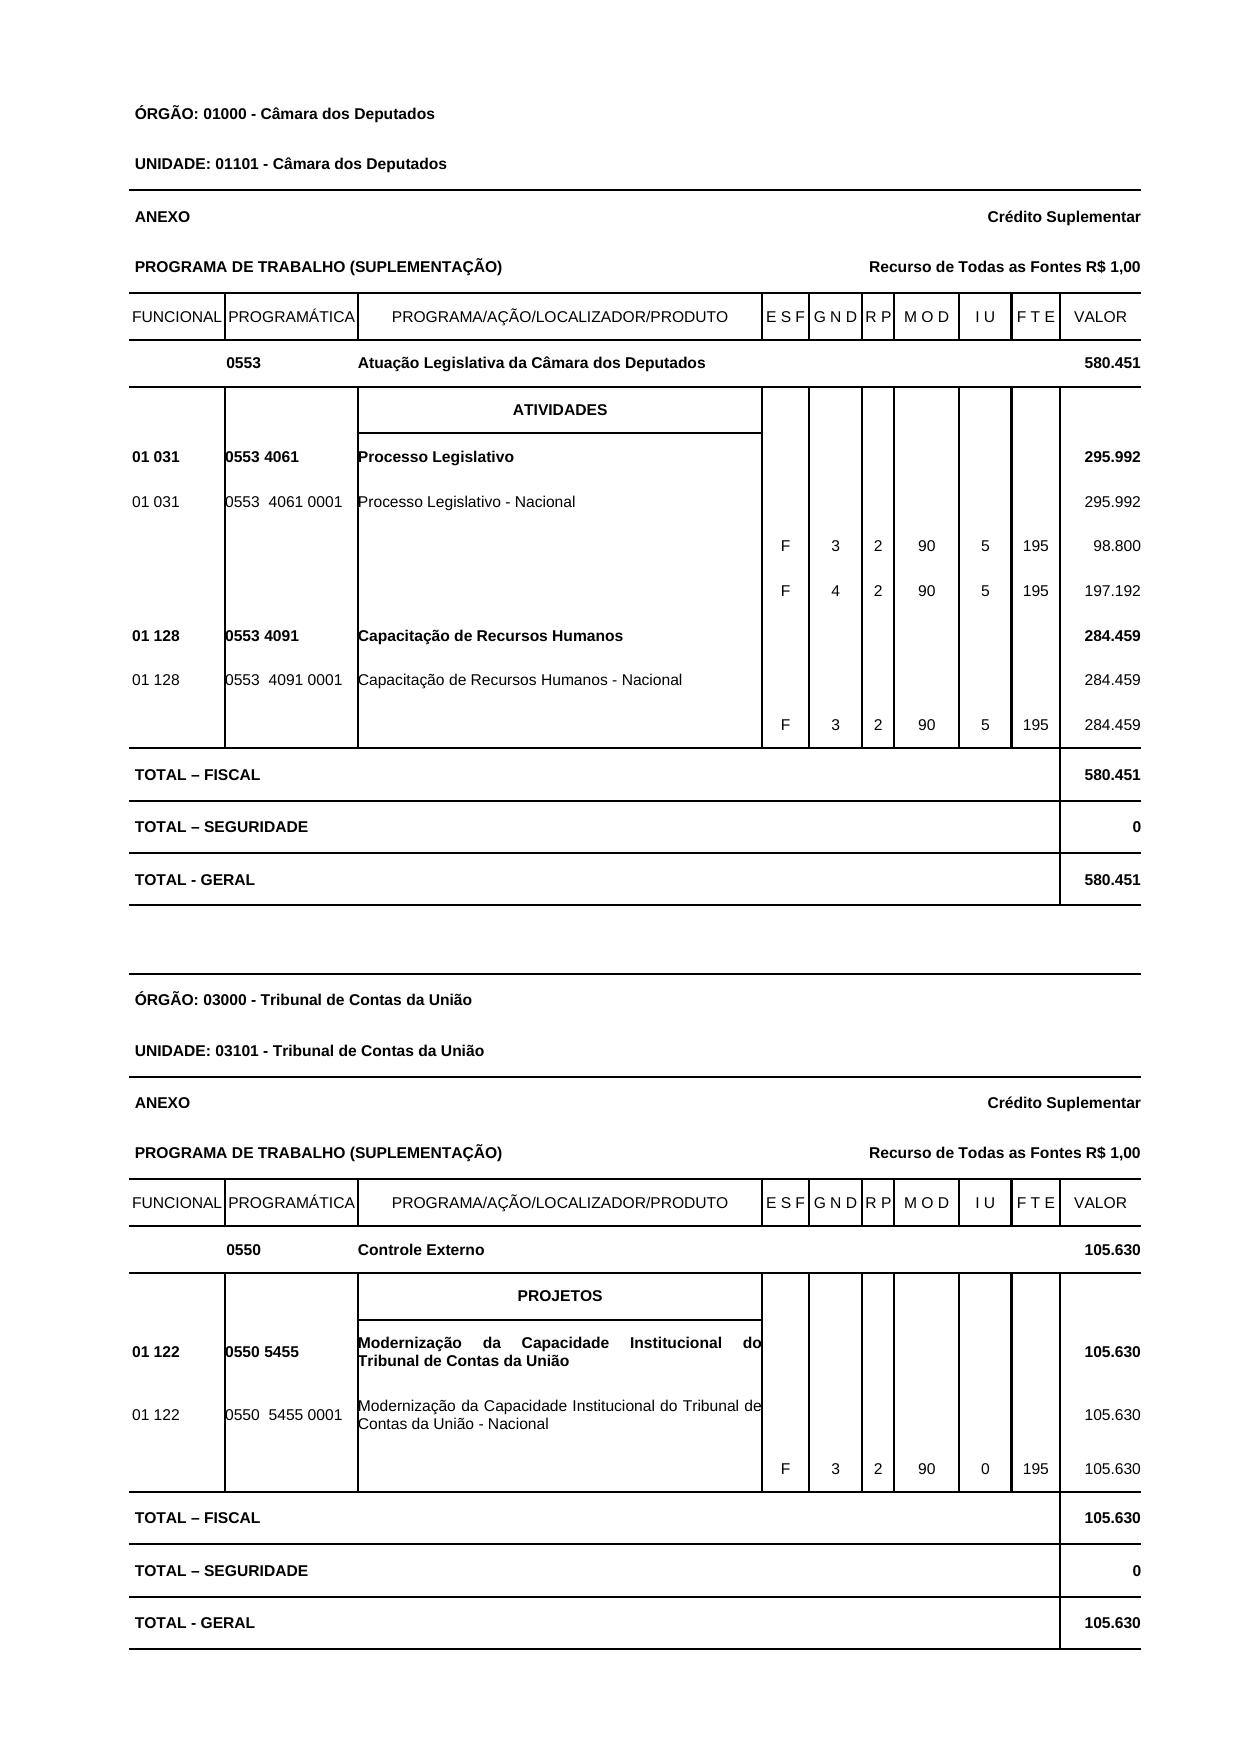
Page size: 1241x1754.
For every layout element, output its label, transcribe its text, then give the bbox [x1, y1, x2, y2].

table_cell [1013, 1319, 1059, 1383]
table_cell [810, 432, 861, 479]
table_cell I U [960, 1180, 1010, 1225]
table_cell PROGRAMA DE TRABALHO (SUPLEMENTAÇÃO) [129, 1128, 762, 1178]
table_cell TOTAL – FISCAL [129, 1493, 1059, 1543]
table_cell Crédito Suplementar [762, 191, 1141, 242]
table_cell [810, 1274, 861, 1318]
table_cell [1061, 388, 1141, 432]
table_cell M O D [895, 1180, 958, 1225]
table_cell 295.992 [1061, 432, 1141, 479]
table_cell [863, 658, 893, 702]
table_header ÓRGÃO: 01000 - Câmara dos Deputados [129, 89, 1141, 139]
table_cell G N D [810, 294, 861, 339]
table_cell 90 [895, 703, 958, 747]
table_cell [1013, 432, 1059, 479]
table_cell R P [863, 1180, 893, 1225]
table_cell [1013, 479, 1059, 524]
table_cell TOTAL – FISCAL [129, 749, 1059, 799]
table_cell 2 [863, 524, 893, 568]
table_cell [763, 1319, 808, 1383]
table_cell [763, 432, 808, 479]
table_cell G N D [810, 1180, 861, 1225]
table_cell TOTAL - GERAL [129, 1598, 1059, 1648]
table_cell 105.630 [1060, 1227, 1141, 1272]
table_cell FUNCIONAL [129, 1180, 224, 1225]
table_cell Controle Externo [358, 1227, 1060, 1272]
table_cell [863, 1274, 893, 1318]
table_cell I U [960, 294, 1010, 339]
table_cell E S F [763, 1180, 808, 1225]
table_cell 0553 4061 0001 [226, 479, 357, 524]
table_cell Recurso de Todas as Fontes R$ 1,00 [762, 1128, 1141, 1178]
table_cell [863, 1319, 893, 1383]
table_cell [810, 1383, 861, 1446]
table_cell [895, 388, 958, 432]
table_cell 195 [1013, 524, 1059, 568]
table_cell Modernização da Capacidade Institucional do Tribunal de Contas da União [359, 1321, 761, 1383]
table_cell Projetos [359, 1274, 761, 1318]
table_cell [1060, 906, 1141, 973]
table_cell 01 031 [129, 479, 224, 524]
table_cell [359, 569, 761, 613]
table_cell 284.459 [1061, 658, 1141, 702]
table_cell [129, 524, 224, 568]
table_cell 580.451 [1061, 854, 1141, 904]
table_cell [895, 658, 958, 702]
table_cell [1013, 1274, 1059, 1318]
table_cell 3 [810, 703, 861, 747]
table_cell 3 [810, 524, 861, 568]
table_cell [863, 388, 893, 432]
table_cell 4 [810, 569, 861, 613]
table_cell PROGRAMÁTICA [226, 1180, 357, 1225]
table_cell [960, 613, 1010, 658]
table_cell PROGRAMA DE TRABALHO (SUPLEMENTAÇÃO) [129, 242, 762, 292]
table_cell [129, 906, 1060, 973]
table_cell 0550 5455 0001 [226, 1383, 357, 1446]
table_cell 0553 4091 [226, 613, 357, 658]
table_cell F T E [1013, 294, 1059, 339]
table_cell F [763, 524, 808, 568]
table_cell [960, 432, 1010, 479]
table_cell Recurso de Todas as Fontes R$ 1,00 [762, 242, 1141, 292]
table_cell Processo Legislativo [359, 434, 761, 479]
table_cell Modernização da Capacidade Institucional do Tribunal de Contas da União - Nacional [359, 1383, 761, 1446]
table_cell [226, 569, 357, 613]
table_cell 2 [863, 1446, 893, 1491]
table_cell M O D [895, 294, 958, 339]
table_cell R P [863, 294, 893, 339]
table_cell 295.992 [1061, 479, 1141, 524]
table_cell 195 [1013, 569, 1059, 613]
table_cell 105.630 [1061, 1446, 1141, 1491]
table_cell 01 128 [129, 658, 224, 702]
table_cell [129, 388, 224, 432]
table_cell [895, 1383, 958, 1446]
table_cell [960, 1274, 1010, 1318]
table_cell TOTAL – SEGURIDADE [129, 1545, 1059, 1596]
table_cell [863, 1383, 893, 1446]
table_cell 01 122 [129, 1319, 224, 1383]
table_cell PROGRAMA/AÇÃO/LOCALIZADOR/PRODUTO [359, 1180, 761, 1225]
table_cell FUNCIONAL [129, 294, 224, 339]
table_cell [763, 388, 808, 432]
table_cell 0550 5455 [226, 1319, 357, 1383]
table_cell 105.630 [1061, 1598, 1141, 1648]
table_cell 195 [1013, 703, 1059, 747]
table_cell 0553 4091 0001 [226, 658, 357, 702]
table_cell [129, 703, 224, 747]
table_cell Processo Legislativo - Nacional [359, 479, 761, 524]
table_cell [129, 1446, 224, 1491]
table_cell [810, 613, 861, 658]
table_cell 0553 [129, 341, 358, 386]
table_cell 197.192 [1061, 569, 1141, 613]
table_cell [359, 1446, 761, 1491]
table_cell 284.459 [1061, 613, 1141, 658]
table_cell 580.451 [1061, 749, 1141, 799]
table_cell [810, 1319, 861, 1383]
table_cell 580.451 [1060, 341, 1141, 386]
table_cell [960, 388, 1010, 432]
table_cell VALOR [1061, 1180, 1141, 1225]
table_cell [960, 1383, 1010, 1446]
table_cell [895, 432, 958, 479]
table_cell 90 [895, 1446, 958, 1491]
table_cell PROGRAMÁTICA [226, 294, 357, 339]
table_cell Capacitação de Recursos Humanos - Nacional [359, 658, 761, 702]
table_cell TOTAL - GERAL [129, 854, 1059, 904]
table_cell F T E [1013, 1180, 1059, 1225]
table_cell [810, 479, 861, 524]
table_cell 2 [863, 569, 893, 613]
table_cell TOTAL – SEGURIDADE [129, 802, 1059, 852]
table_cell E S F [763, 294, 808, 339]
table_cell 0553 4061 [226, 432, 357, 479]
table_cell 01 128 [129, 613, 224, 658]
table_cell Atividades [359, 388, 761, 432]
table_cell [1013, 658, 1059, 702]
table_cell 01 031 [129, 432, 224, 479]
table_cell 90 [895, 524, 958, 568]
table_cell F [763, 703, 808, 747]
table_cell [763, 1383, 808, 1446]
table_cell 195 [1013, 1446, 1059, 1491]
table_cell 98.800 [1061, 524, 1141, 568]
table_cell [129, 1274, 224, 1318]
table_cell [863, 479, 893, 524]
table_cell [226, 524, 357, 568]
table_cell [810, 658, 861, 702]
table_cell [763, 1274, 808, 1318]
table_cell ANEXO [129, 191, 762, 242]
table_cell [810, 388, 861, 432]
table_cell 0 [1061, 1545, 1141, 1596]
table_cell [1013, 388, 1059, 432]
table_cell [960, 479, 1010, 524]
table_cell [960, 658, 1010, 702]
table_cell 105.630 [1061, 1383, 1141, 1446]
table_cell 0550 [129, 1227, 358, 1272]
table_cell F [763, 1446, 808, 1491]
table_cell [763, 658, 808, 702]
table_cell [895, 1274, 958, 1318]
table_cell 105.630 [1061, 1493, 1141, 1543]
table_cell ANEXO [129, 1078, 762, 1128]
table_cell [1013, 613, 1059, 658]
table_cell 01 122 [129, 1383, 224, 1446]
table_cell 284.459 [1061, 703, 1141, 747]
table_cell VALOR [1061, 294, 1141, 339]
table_cell 0 [960, 1446, 1010, 1491]
table_cell [226, 703, 357, 747]
table_cell 3 [810, 1446, 861, 1491]
table_cell UNIDADE: 03101 - Tribunal de Contas da União [129, 1025, 762, 1076]
table_cell [1061, 1274, 1141, 1318]
table_cell [763, 613, 808, 658]
table_cell [762, 139, 1141, 189]
table_cell [1013, 1383, 1059, 1446]
table_cell [129, 569, 224, 613]
table_cell 0 [1061, 802, 1141, 852]
table_cell 2 [863, 703, 893, 747]
table_cell 5 [960, 569, 1010, 613]
table_cell [895, 479, 958, 524]
table_cell UNIDADE: 01101 - Câmara dos Deputados [129, 139, 762, 189]
table_cell [960, 1319, 1010, 1383]
table_cell [895, 1319, 958, 1383]
table_cell ÓRGÃO: 03000 - Tribunal de Contas da União [129, 975, 1141, 1025]
table_cell PROGRAMA/AÇÃO/LOCALIZADOR/PRODUTO [359, 294, 761, 339]
table_cell [359, 703, 761, 747]
table_cell F [763, 569, 808, 613]
table_cell Atuação Legislativa da Câmara dos Deputados [358, 341, 1060, 386]
table_cell 5 [960, 703, 1010, 747]
table_cell [863, 613, 893, 658]
table_cell [359, 524, 761, 568]
table_cell Capacitação de Recursos Humanos [359, 613, 761, 658]
table_cell [763, 479, 808, 524]
table_cell [226, 1274, 357, 1318]
table_cell Crédito Suplementar [762, 1078, 1141, 1128]
table_cell [226, 1446, 357, 1491]
table_cell [226, 388, 357, 432]
table_cell 90 [895, 569, 958, 613]
table_cell [895, 613, 958, 658]
table_cell 105.630 [1061, 1319, 1141, 1383]
table_cell [762, 1025, 1141, 1076]
table_cell [863, 432, 893, 479]
table_cell 5 [960, 524, 1010, 568]
